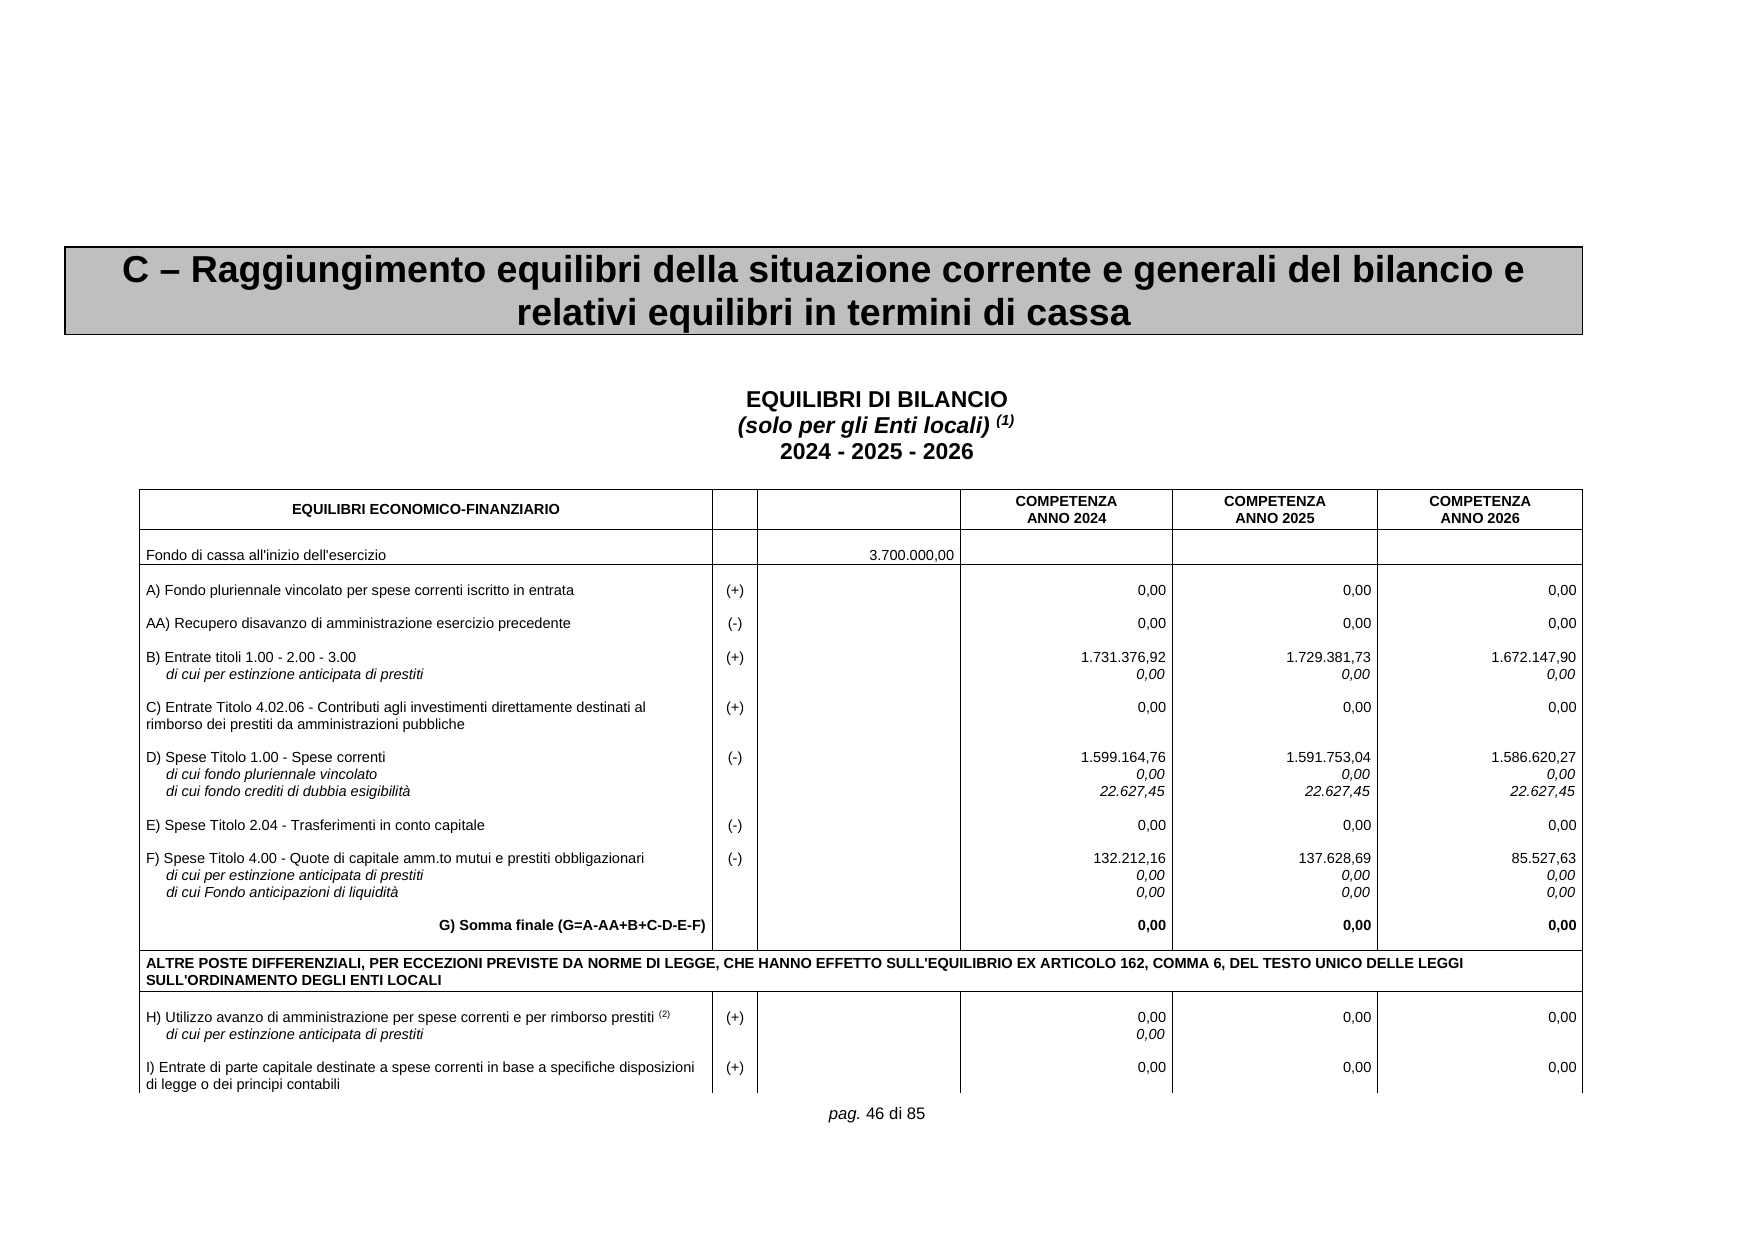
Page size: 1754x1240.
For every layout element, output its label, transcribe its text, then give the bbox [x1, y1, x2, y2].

table_cell [140, 1042, 712, 1059]
table_cell (+) [713, 1059, 757, 1092]
table_cell [1378, 800, 1582, 816]
table_cell [758, 1059, 960, 1092]
table_cell [1378, 530, 1582, 547]
table_cell di cui Fondo anticipazioni di liquidità [140, 883, 712, 900]
table_cell [961, 598, 1172, 615]
table_cell 0,00 [1173, 581, 1377, 598]
table_cell 0,00 [1378, 917, 1582, 934]
table_cell 0,00 [1378, 867, 1582, 883]
table_cell (-) [713, 850, 757, 867]
table_cell (+) [713, 1009, 757, 1025]
table_cell [1173, 598, 1377, 615]
table_cell [961, 992, 1172, 1009]
table_cell [1378, 1042, 1582, 1059]
table_cell [140, 934, 712, 950]
table_cell 1.729.381,73 [1173, 649, 1377, 665]
table_cell [713, 883, 757, 900]
table_cell 1.672.147,90 [1378, 649, 1582, 665]
table_cell di cui per estinzione anticipata di prestiti [140, 867, 712, 883]
table_cell [1173, 800, 1377, 816]
table_cell [961, 800, 1172, 816]
table_cell [758, 1009, 960, 1025]
table_cell [1378, 934, 1582, 950]
table_cell [758, 1025, 960, 1042]
table_cell 0,00 [961, 665, 1172, 682]
table_cell [713, 783, 757, 799]
table_cell [1378, 1025, 1582, 1042]
table_cell 132.212,16 [961, 850, 1172, 867]
table_cell [140, 992, 712, 1009]
table_cell 0,00 [1378, 699, 1582, 732]
table_cell [1173, 733, 1377, 749]
table_cell 22.627,45 [961, 783, 1172, 799]
table_cell [1173, 934, 1377, 950]
table_cell 0,00 [961, 615, 1172, 632]
table_cell 1.586.620,27 [1378, 749, 1582, 766]
table_cell [713, 1025, 757, 1042]
table_cell di cui per estinzione anticipata di prestiti [140, 1025, 712, 1042]
table_cell [713, 766, 757, 783]
table_cell [1378, 547, 1582, 564]
table_cell 0,00 [961, 1059, 1172, 1092]
table_cell 0,00 [961, 816, 1172, 833]
table_cell [758, 917, 960, 934]
table_cell (-) [713, 749, 757, 766]
table_cell 0,00 [1173, 1059, 1377, 1092]
table_cell [758, 649, 960, 665]
table_cell [758, 867, 960, 883]
table_cell [1378, 900, 1582, 917]
table_cell [1378, 598, 1582, 615]
table_cell 137.628,69 [1173, 850, 1377, 867]
table_cell [1378, 833, 1582, 850]
table_cell di cui per estinzione anticipata di prestiti [140, 665, 712, 682]
table_cell 0,00 [1173, 766, 1377, 783]
table_cell [1378, 992, 1582, 1009]
table_cell 0,00 [1378, 665, 1582, 682]
table_cell [961, 900, 1172, 917]
table_cell [1173, 900, 1377, 917]
table_cell [758, 665, 960, 682]
table_cell 1.599.164,76 [961, 749, 1172, 766]
table_cell [758, 766, 960, 783]
table_cell 0,00 [1378, 581, 1582, 598]
table_cell [1173, 1042, 1377, 1059]
table_cell (+) [713, 649, 757, 665]
table_cell [758, 850, 960, 867]
table_header EQUILIBRI ECONOMICO-FINANZIARIO [140, 490, 712, 529]
table_cell 22.627,45 [1378, 783, 1582, 799]
table_cell [758, 934, 960, 950]
table_cell [713, 833, 757, 850]
table_cell [713, 800, 757, 816]
table_cell [758, 992, 960, 1009]
table_cell E) Spese Titolo 2.04 - Trasferimenti in conto capitale [140, 816, 712, 833]
table_cell [713, 992, 757, 1009]
table_cell [1173, 1025, 1377, 1042]
table_cell [713, 867, 757, 883]
table_cell [961, 1042, 1172, 1059]
table_cell [713, 598, 757, 615]
table_cell [140, 800, 712, 816]
table_cell 1.591.753,04 [1173, 749, 1377, 766]
table_cell [758, 816, 960, 833]
table_cell [758, 699, 960, 732]
table_cell ALTRE POSTE DIFFERENZIALI, PER ECCEZIONI PREVISTE DA NORME DI LEGGE, CHE HANNO EFFETTO SULL'EQUILIBRIO EX ARTICOLO 162, COMMA 6, DEL TESTO UNICO DELLE LEGGI SULL'ORDINAMENTO DEGLI ENTI LOCALI [140, 951, 1582, 991]
table_cell 0,00 [1173, 665, 1377, 682]
table_cell [1378, 733, 1582, 749]
table_cell [713, 632, 757, 648]
table_header COMPETENZA ANNO 2025 [1173, 490, 1377, 529]
table_cell [713, 934, 757, 950]
table_cell 0,00 [1378, 816, 1582, 833]
table_cell (+) [713, 699, 757, 732]
table_cell [758, 530, 960, 547]
table_cell Fondo di cassa all'inizio dell'esercizio [140, 547, 712, 564]
table_cell di cui fondo pluriennale vincolato [140, 766, 712, 783]
table_cell 0,00 [1173, 883, 1377, 900]
table_cell di cui fondo crediti di dubbia esigibilità [140, 783, 712, 799]
table_cell (+) [713, 581, 757, 598]
text 2024 - 2025 - 2026 [59, 438, 1695, 465]
table_cell [140, 682, 712, 699]
table_cell [758, 581, 960, 598]
table_cell [713, 665, 757, 682]
table_cell [140, 565, 712, 581]
table_cell [713, 900, 757, 917]
table_cell [140, 598, 712, 615]
table_cell [140, 733, 712, 749]
table_header [758, 490, 960, 529]
table_cell [1173, 992, 1377, 1009]
table_cell [961, 682, 1172, 699]
table_cell [1173, 547, 1377, 564]
table_cell [713, 1042, 757, 1059]
table_cell 85.527,63 [1378, 850, 1582, 867]
table_cell G) Somma finale (G=A-AA+B+C-D-E-F) [140, 917, 712, 934]
table_cell [758, 565, 960, 581]
table_cell [758, 598, 960, 615]
table_cell [961, 565, 1172, 581]
table_cell (-) [713, 816, 757, 833]
table_cell I) Entrate di parte capitale destinate a spese correnti in base a specifiche disposizioni di legge o dei principi contabili [140, 1059, 712, 1092]
table_cell 0,00 [961, 867, 1172, 883]
table_cell [713, 733, 757, 749]
text EQUILIBRI DI BILANCIO [59, 386, 1695, 412]
table_cell 0,00 [1378, 1059, 1582, 1092]
table_cell [961, 934, 1172, 950]
table_cell [758, 883, 960, 900]
table_cell [1173, 632, 1377, 648]
table_cell [961, 530, 1172, 547]
table_cell [1378, 565, 1582, 581]
table_cell 0,00 [1173, 699, 1377, 732]
table_cell 0,00 [961, 1009, 1172, 1025]
table_cell 0,00 [961, 1025, 1172, 1042]
text (solo per gli Enti locali) (1) [59, 412, 1695, 438]
table_cell 0,00 [961, 917, 1172, 934]
table_cell 0,00 [961, 699, 1172, 732]
table_cell [1173, 565, 1377, 581]
table_cell 3.700.000,00 [758, 547, 960, 564]
table_cell [713, 917, 757, 934]
table_cell [713, 682, 757, 699]
table_cell [1173, 530, 1377, 547]
table_cell 0,00 [1378, 766, 1582, 783]
table_cell 0,00 [961, 883, 1172, 900]
table_cell [758, 783, 960, 799]
table_cell 0,00 [1173, 867, 1377, 883]
table_cell 0,00 [1173, 917, 1377, 934]
table_cell [961, 547, 1172, 564]
table_cell [1378, 632, 1582, 648]
table_cell [1173, 682, 1377, 699]
table_header [713, 490, 757, 529]
table_cell [713, 530, 757, 547]
table_cell AA) Recupero disavanzo di amministrazione esercizio precedente [140, 615, 712, 632]
table_cell B) Entrate titoli 1.00 - 2.00 - 3.00 [140, 649, 712, 665]
table_cell 0,00 [1378, 1009, 1582, 1025]
table_cell [961, 632, 1172, 648]
table_cell [713, 565, 757, 581]
table_cell [140, 632, 712, 648]
table_cell 22.627,45 [1173, 783, 1377, 799]
table_cell D) Spese Titolo 1.00 - Spese correnti [140, 749, 712, 766]
table_cell [961, 833, 1172, 850]
table_header C – Raggiungimento equilibri della situazione corrente e generali del bilancio e relativi equilibri in termini di cassa [66, 248, 1582, 334]
table_cell [1378, 682, 1582, 699]
table_cell [758, 749, 960, 766]
table_cell [758, 1042, 960, 1059]
table_cell 0,00 [1173, 1009, 1377, 1025]
table_cell [758, 733, 960, 749]
table_cell H) Utilizzo avanzo di amministrazione per spese correnti e per rimborso prestiti (2) [140, 1009, 712, 1025]
table_cell (-) [713, 615, 757, 632]
table_cell 0,00 [1378, 883, 1582, 900]
table_cell A) Fondo pluriennale vincolato per spese correnti iscritto in entrata [140, 581, 712, 598]
table_cell 0,00 [1173, 615, 1377, 632]
table_cell [758, 800, 960, 816]
table_cell [758, 632, 960, 648]
table_cell 0,00 [961, 766, 1172, 783]
table_cell [1173, 833, 1377, 850]
table_cell 0,00 [961, 581, 1172, 598]
table_cell [140, 530, 712, 547]
table_cell [713, 547, 757, 564]
table_header COMPETENZA ANNO 2024 [961, 490, 1172, 529]
table_cell 1.731.376,92 [961, 649, 1172, 665]
table_cell [758, 833, 960, 850]
table_cell [758, 900, 960, 917]
table_cell C) Entrate Titolo 4.02.06 - Contributi agli investimenti direttamente destinati al rimborso dei prestiti da amministrazioni pubbliche [140, 699, 712, 732]
table_cell [140, 833, 712, 850]
table_header COMPETENZA ANNO 2026 [1378, 490, 1582, 529]
table_cell [140, 900, 712, 917]
table_cell [961, 733, 1172, 749]
table_cell 0,00 [1173, 816, 1377, 833]
table_cell [758, 682, 960, 699]
table_cell 0,00 [1378, 615, 1582, 632]
table_cell F) Spese Titolo 4.00 - Quote di capitale amm.to mutui e prestiti obbligazionari [140, 850, 712, 867]
table_cell [758, 615, 960, 632]
